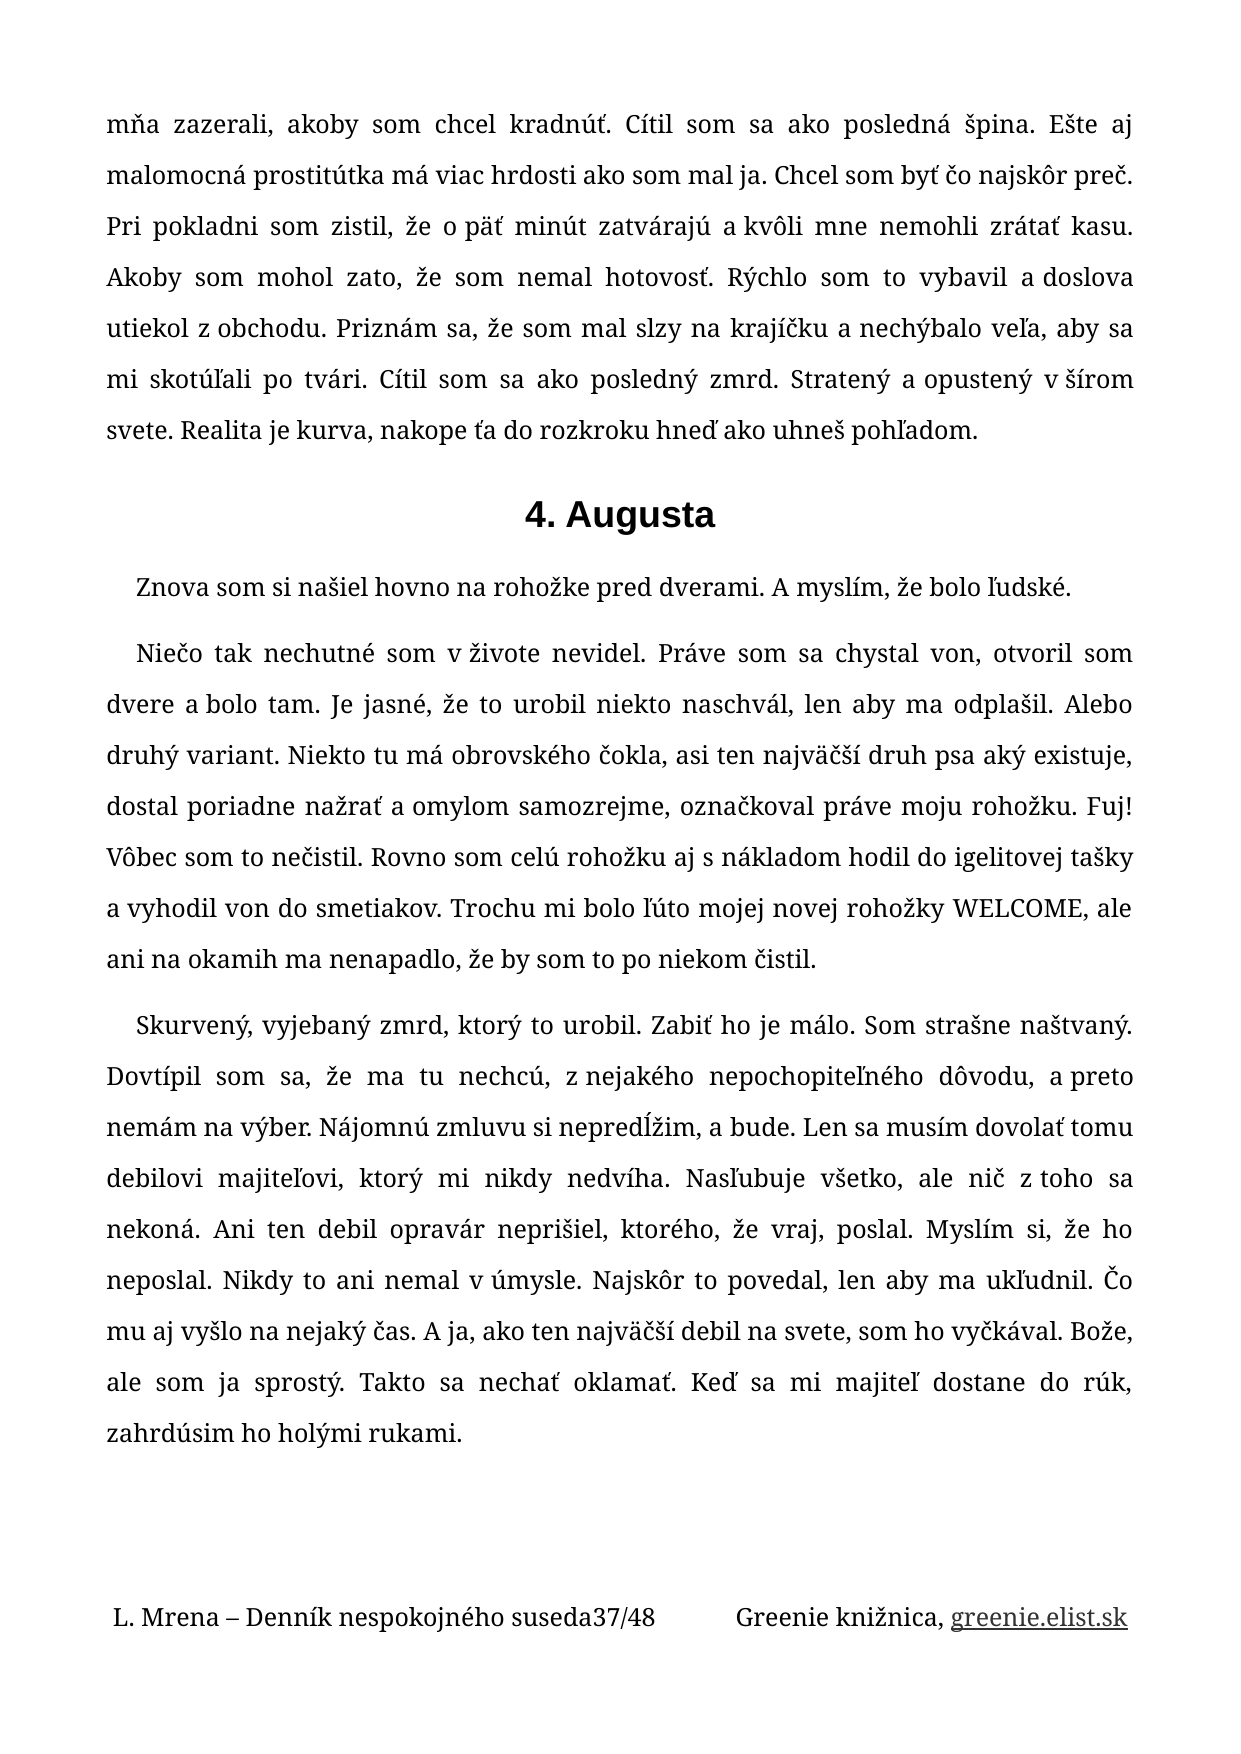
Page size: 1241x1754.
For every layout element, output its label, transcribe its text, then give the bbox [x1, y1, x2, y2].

text Skurvený, vyjebaný zmrd, ktorý to urobil. Zabiť ho je málo. Som strašne naštvaný. Dovtípil som sa, že ma tu nechcú, z nejakého nepochopiteľného dôvodu, a preto nemám na výber. Nájomnú zmluvu si nepredĺžim, a bude. Len sa musím dovolať tomu debilovi majiteľovi, ktorý mi nikdy nedvíha. Nasľubuje všetko, ale nič z toho sa nekoná. Ani ten debil opravár neprišiel, ktorého, že vraj, poslal. Myslím si, že ho neposlal. Nikdy to ani nemal v úmysle. Najskôr to povedal, len aby ma ukľudnil. Čo mu aj vyšlo na nejaký čas. A ja, ako ten najväčší debil na svete, som ho vyčkával. Bože, ale som ja sprostý. Takto sa nechať oklamať. Keď sa mi majiteľ dostane do rúk, zahrdúsim ho holými rukami. [106, 1007, 1134, 1450]
text Niečo tak nechutné som v živote nevidel. Práve som sa chystal von, otvoril som dvere a bolo tam. Je jasné, že to urobil niekto naschvál, len aby ma odplašil. Alebo druhý variant. Niekto tu má obrovského čokla, asi ten najväčší druh psa aký existuje, dostal poriadne nažrať a omylom samozrejme, označkoval práve moju rohožku. Fuj! Vôbec som to nečistil. Rovno som celú rohožku aj s nákladom hodil do igelitovej tašky a vyhodil von do smetiakov. Trochu mi bolo ľúto mojej novej rohožky WELCOME, ale ani na okamih ma nenapadlo, že by som to po niekom čistil. [106, 636, 1134, 976]
subtitle 4. Augusta [106, 493, 1134, 536]
text Znova som si našiel hovno na rohožke pred dverami. A myslím, že bolo ľudské. [106, 570, 1134, 604]
text mňa zazerali, akoby som chcel kradnúť. Cítil som sa ako posledná špina. Ešte aj malomocná prostitútka má viac hrdosti ako som mal ja. Chcel som byť čo najskôr preč. Pri pokladni som zistil, že o päť minút zatvárajú a kvôli mne nemohli zrátať kasu. Akoby som mohol zato, že som nemal hotovosť. Rýchlo som to vybavil a doslova utiekol z obchodu. Priznám sa, že som mal slzy na krajíčku a nechýbalo veľa, aby sa mi skotúľali po tvári. Cítil som sa ako posledný zmrd. Stratený a opustený v šírom svete. Realita je kurva, nakope ťa do rozkroku hneď ako uhneš pohľadom. [106, 106, 1134, 447]
